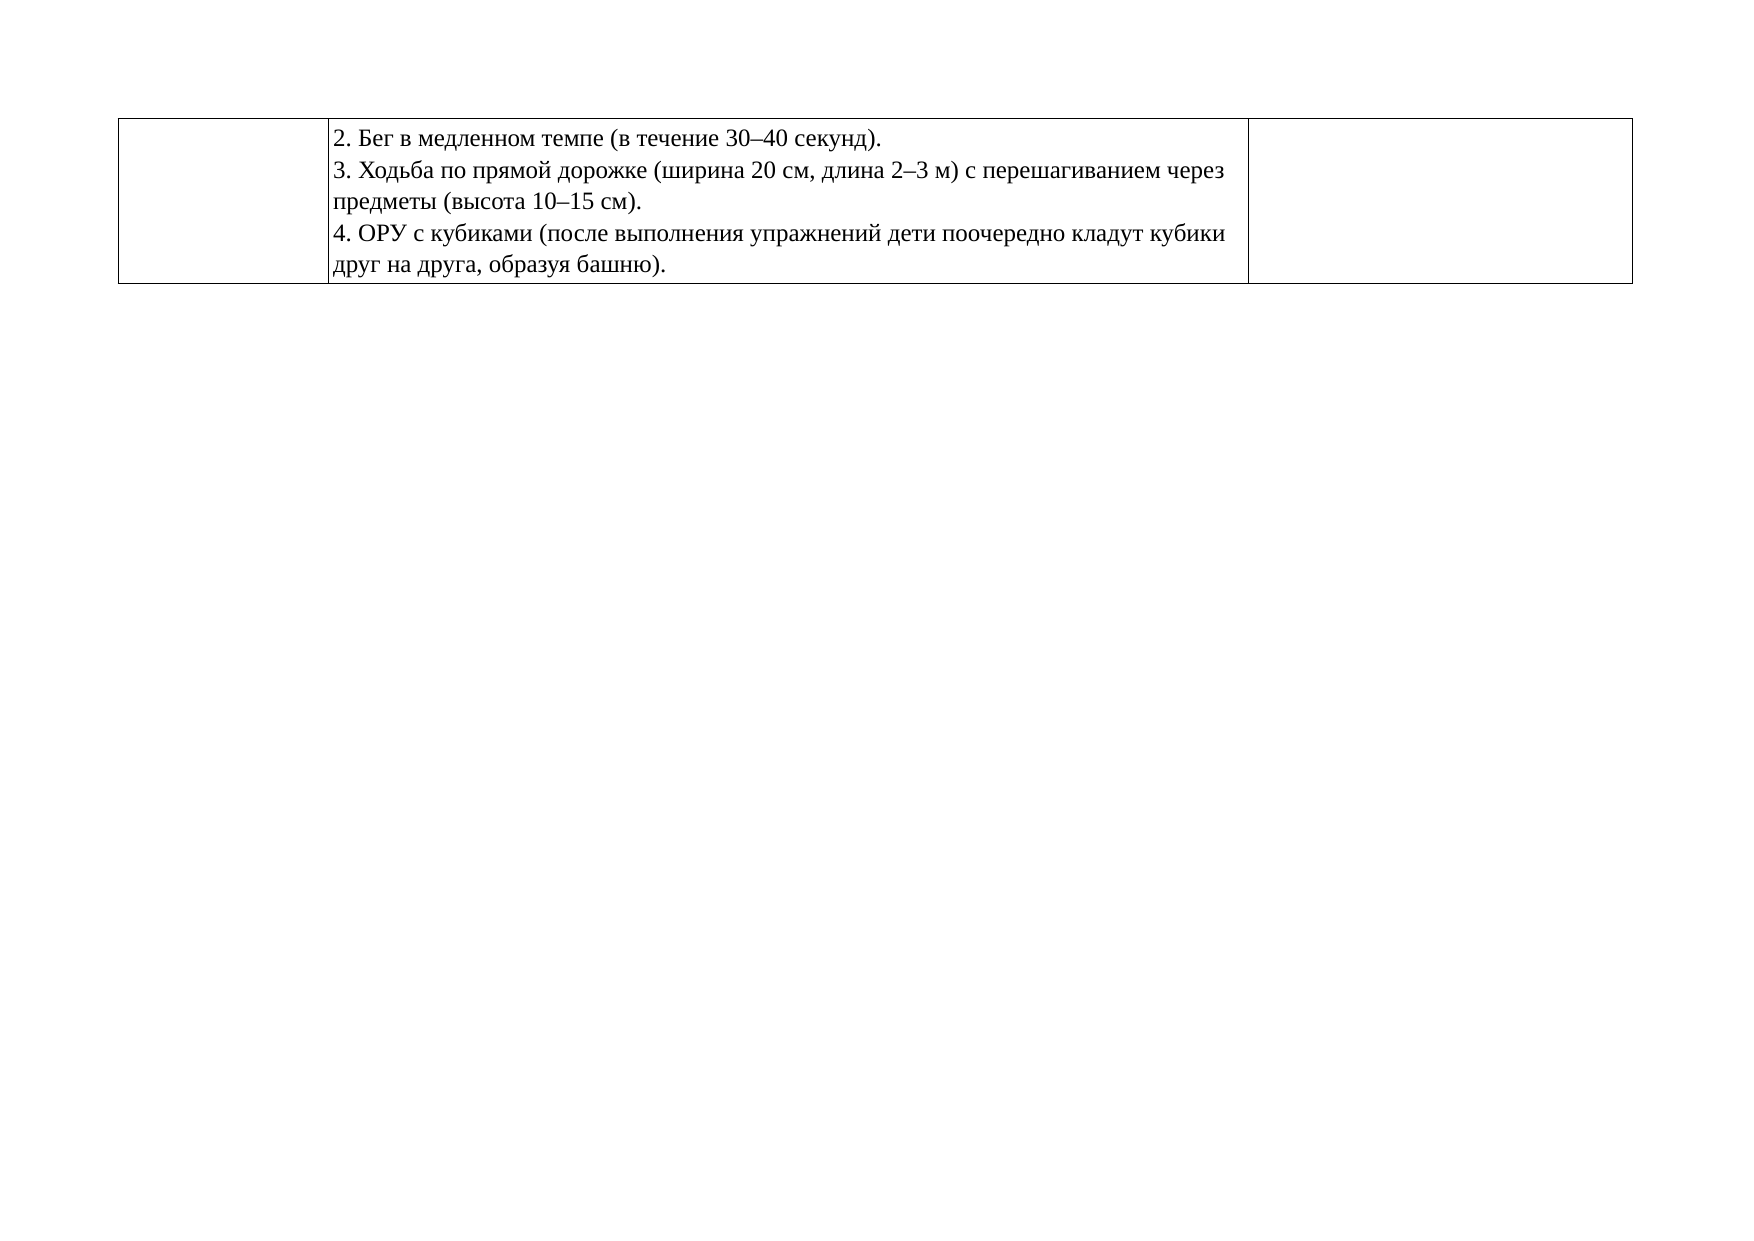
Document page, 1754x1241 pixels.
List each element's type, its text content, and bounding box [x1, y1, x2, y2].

table_cell 2. Бег в медленном темпе (в течение 30–40 секунд). 3. Ходьба по прямой дорожке (ширина 20 см, длина 2–3 м) с перешагиванием через предметы (высота 10–15 см). 4. ОРУ с кубиками (после выполнения упражнений дети поочередно кладут кубики друг на друга, образуя башню). [329, 119, 1248, 283]
table_cell [119, 119, 328, 283]
table_cell [1249, 119, 1632, 283]
